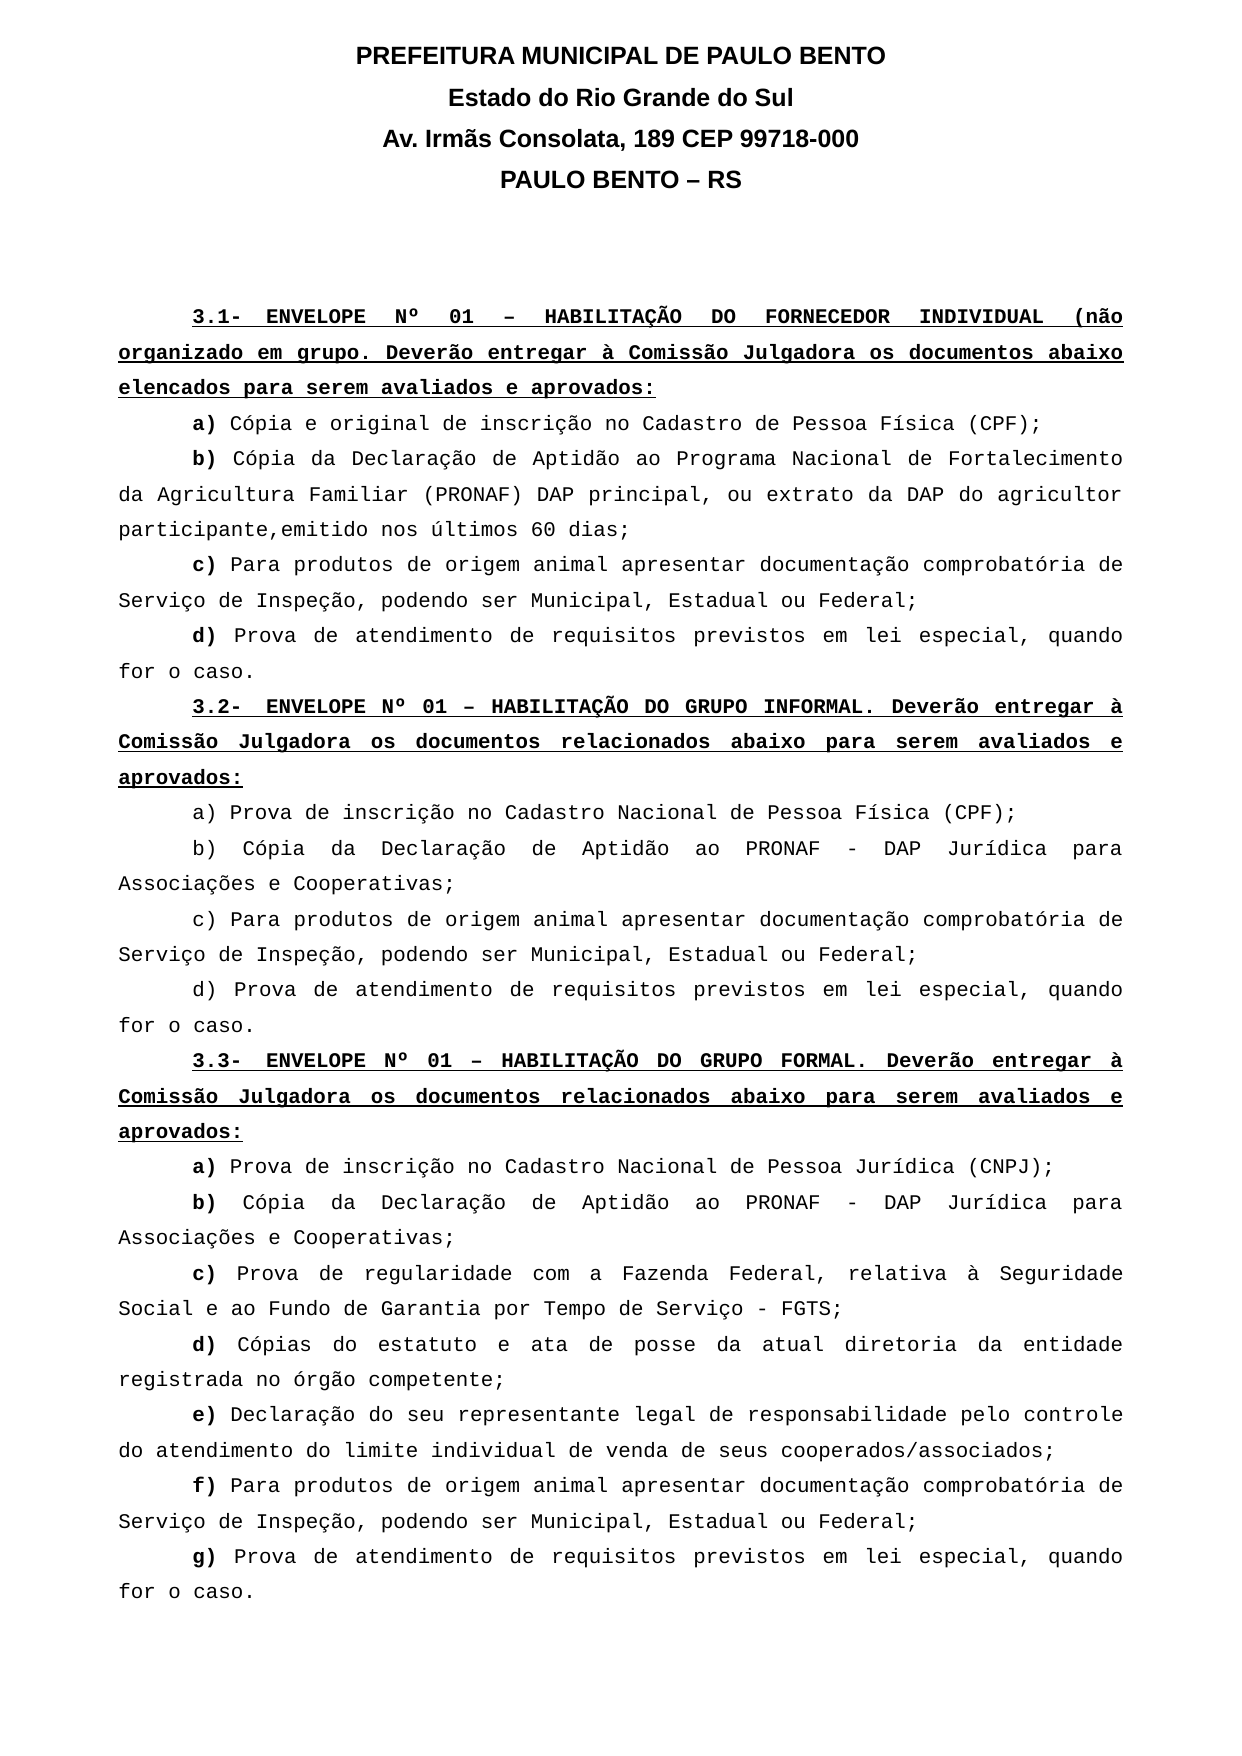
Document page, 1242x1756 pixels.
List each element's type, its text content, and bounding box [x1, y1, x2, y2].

text a) Cópia e original de inscrição no Cadastro de Pessoa Física (CPF); [118, 413, 1123, 436]
text d) Prova de atendimento de requisitos previstos em lei especial, quando for o caso. [118, 979, 1123, 1038]
text 3.1- ENVELOPE Nº 01 – HABILITAÇÃO DO FORNECEDOR INDIVIDUAL (não organizado em grupo. Deverão entregar à Comissão Julgadora os documentos abaixo [118, 307, 1123, 361]
text c) Prova de regularidade com a Fazenda Federal, relativa à Seguridade Social e ao Fundo de Garantia por Tempo de Serviço - FGTS; [118, 1263, 1123, 1322]
text aprovados: [118, 1107, 1123, 1145]
text a) Prova de inscrição no Cadastro Nacional de Pessoa Jurídica (CNPJ); [118, 1157, 1123, 1180]
text b) Cópia da Declaração de Aptidão ao Programa Nacional de Fortalecimento da Agricultura Familiar (PRONAF) DAP principal, ou extrato da DAP do agricultor participante,emitido nos últimos 60 dias; [118, 448, 1123, 543]
text d) Cópias do estatuto e ata de posse da atual diretoria da entidade registrada no órgão competente; [118, 1334, 1123, 1393]
text e) Declaração do seu representante legal de responsabilidade pelo controle do atendimento do limite individual de venda de seus cooperados/associados; [118, 1404, 1123, 1463]
text aprovados: [118, 752, 1123, 791]
text 3.2- ENVELOPE Nº 01 – HABILITAÇÃO DO GRUPO INFORMAL. Deverão entregar à Comissão Julgadora os documentos relacionados abaixo para serem avaliados e [118, 696, 1123, 751]
text a) Prova de inscrição no Cadastro Nacional de Pessoa Física (CPF); [118, 802, 1123, 826]
text d) Prova de atendimento de requisitos previstos em lei especial, quando for o caso. [118, 625, 1123, 684]
text 3.3- ENVELOPE Nº 01 – HABILITAÇÃO DO GRUPO FORMAL. Deverão entregar à Comissão Julgadora os documentos relacionados abaixo para serem avaliados e [118, 1050, 1123, 1105]
text f) Para produtos de origem animal apresentar documentação comprobatória de Serviço de Inspeção, podendo ser Municipal, Estadual ou Federal; [118, 1475, 1123, 1534]
text b) Cópia da Declaração de Aptidão ao PRONAF - DAP Jurídica para Associações e Cooperativas; [118, 838, 1123, 897]
text g) Prova de atendimento de requisitos previstos em lei especial, quando for o caso. [118, 1546, 1123, 1605]
text c) Para produtos de origem animal apresentar documentação comprobatória de Serviço de Inspeção, podendo ser Municipal, Estadual ou Federal; [118, 909, 1123, 968]
text b) Cópia da Declaração de Aptidão ao PRONAF - DAP Jurídica para Associações e Cooperativas; [118, 1192, 1123, 1251]
text elencados para serem avaliados e aprovados: [118, 363, 1123, 401]
text c) Para produtos de origem animal apresentar documentação comprobatória de Serviço de Inspeção, podendo ser Municipal, Estadual ou Federal; [118, 554, 1123, 613]
